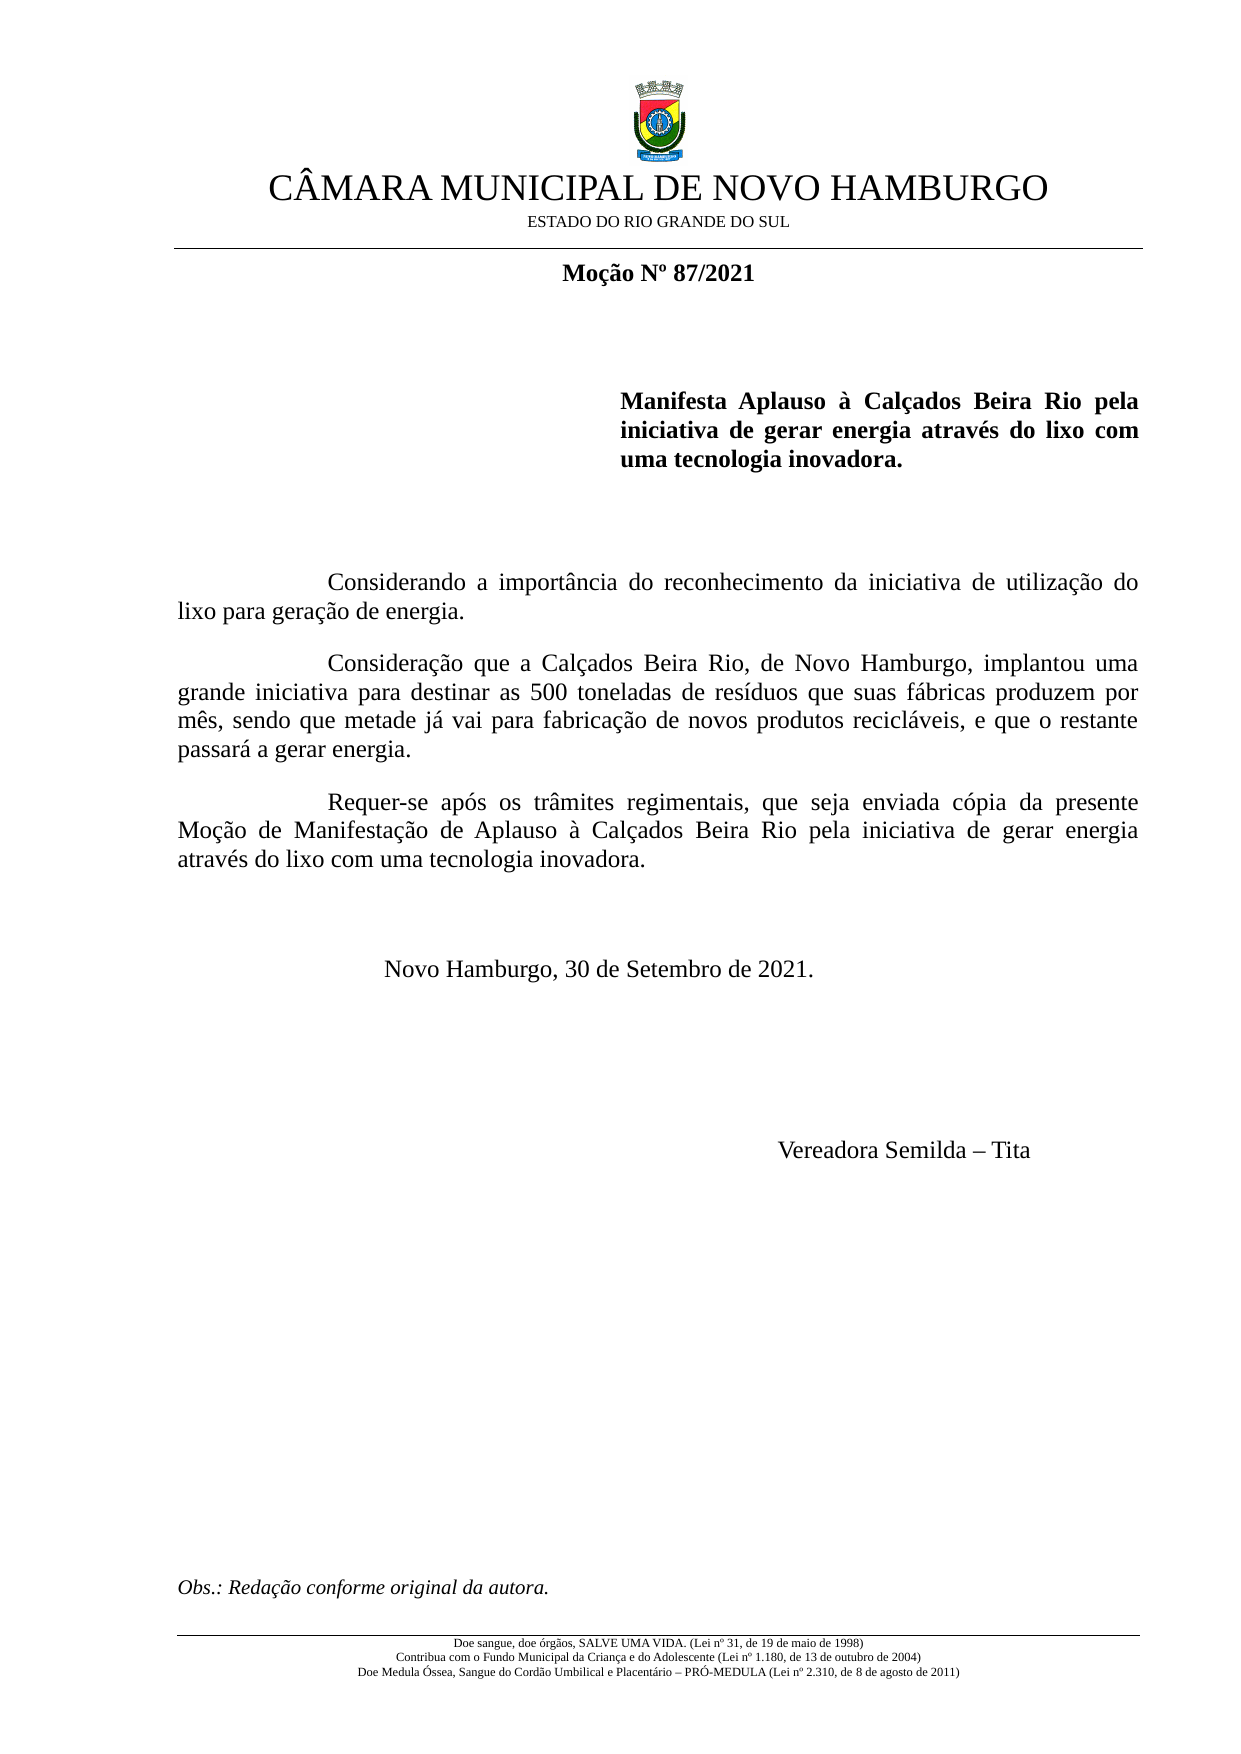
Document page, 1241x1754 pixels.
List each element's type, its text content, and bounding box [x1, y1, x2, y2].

text Obs.: Redação conforme original da autora. [177, 1575, 1140, 1599]
picture [629, 75, 688, 166]
text Manifesta Aplauso à Calçados Beira Rio pela iniciativa de gerar energia através do lixo com uma tecnologia inovadora. [620, 386, 1140, 472]
text Consideração que a Calçados Beira Rio, de Novo Hamburgo, implantou uma grande iniciativa para destinar as 500 toneladas de resíduos que suas fábricas produzem por mês, sendo que metade já vai para fabricação de novos produtos recicláveis, e que o restante passará a gerar energia. [177, 648, 1140, 763]
text Moção Nº 87/2021 [177, 258, 1140, 287]
text Requer-se após os trâmites regimentais, que seja enviada cópia da presente Moção de Manifestação de Aplauso à Calçados Beira Rio pela iniciativa de gerar energia através do lixo com uma tecnologia inovadora. [177, 787, 1140, 873]
text Considerando a importância do reconhecimento da iniciativa de utilização do lixo para geração de energia. [177, 567, 1140, 624]
text Novo Hamburgo, 30 de Setembro de 2021. [177, 954, 1140, 983]
text Vereadora Semilda – Tita [177, 1135, 1140, 1164]
